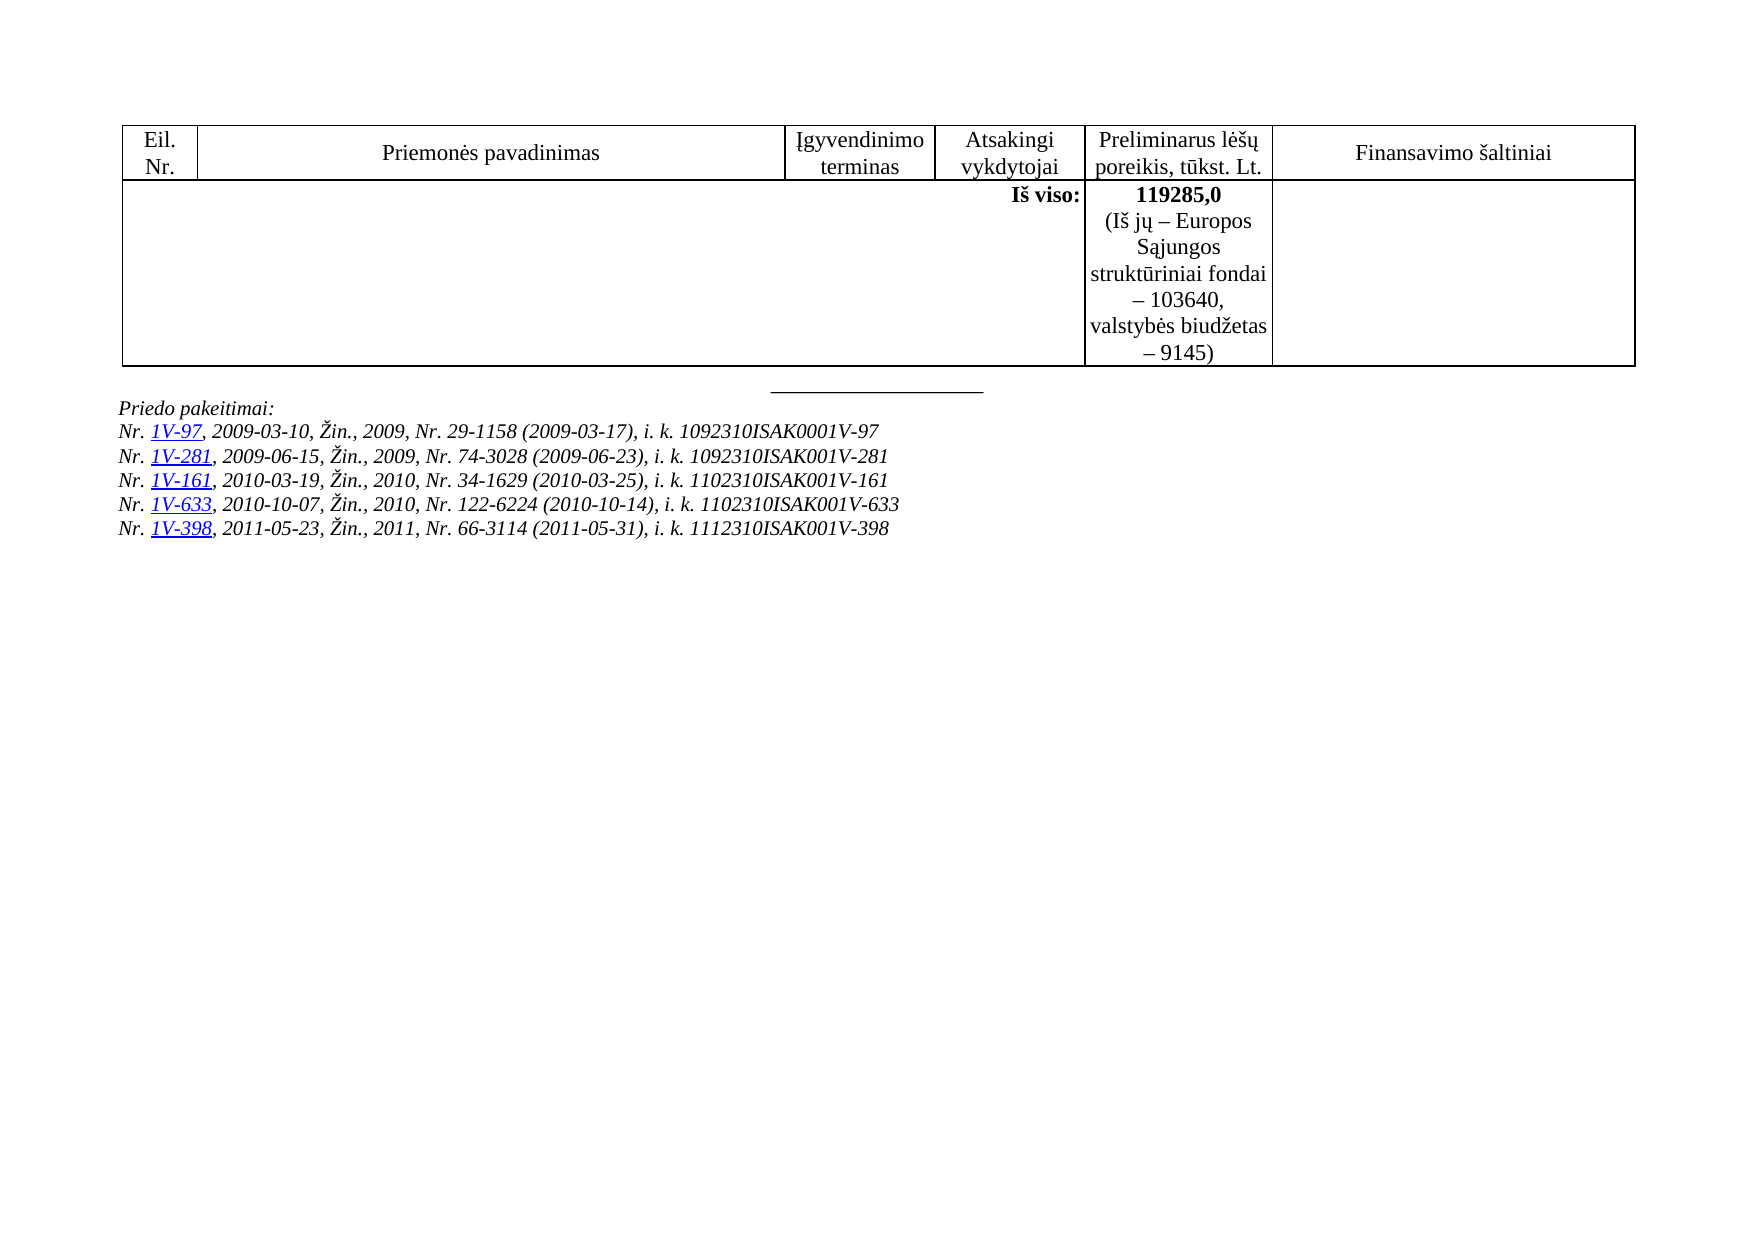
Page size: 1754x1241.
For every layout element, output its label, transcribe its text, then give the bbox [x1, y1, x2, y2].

text Nr. 1V-97, 2009-03-10, Žin., 2009, Nr. 29-1158 (2009-03-17), i. k. 1092310ISAK0001V-97 [118, 419, 1635, 443]
text Nr. 1V-161, 2010-03-19, Žin., 2010, Nr. 34-1629 (2010-03-25), i. k. 1102310ISAK001V-161 [118, 468, 1635, 492]
text Nr. 1V-281, 2009-06-15, Žin., 2009, Nr. 74-3028 (2009-06-23), i. k. 1092310ISAK001V-281 [118, 443, 1635, 468]
text Priedo pakeitimai: [118, 395, 1635, 419]
text _________________ [118, 367, 1635, 395]
table_header Įgyvendinimo terminas [786, 126, 934, 179]
text Nr. 1V-398, 2011-05-23, Žin., 2011, Nr. 66-3114 (2011-05-31), i. k. 1112310ISAK001V-398 [118, 516, 1635, 540]
table_header Finansavimo šaltiniai [1273, 126, 1634, 179]
table_header Eil. Nr. [123, 126, 197, 179]
table_cell 119285,0 (Iš jų – Europos Sąjungos struktūriniai fondai – 103640, valstybės biudžetas – 9145) [1086, 181, 1272, 365]
text Nr. 1V-633, 2010-10-07, Žin., 2010, Nr. 122-6224 (2010-10-14), i. k. 1102310ISAK001V-633 [118, 492, 1635, 516]
table_cell [1273, 181, 1634, 365]
table_header Atsakingi vykdytojai [936, 126, 1084, 179]
table_header Priemonės pavadinimas [198, 126, 784, 179]
table_cell Iš viso: [123, 181, 1084, 365]
table_header Preliminarus lėšų poreikis, tūkst. Lt. [1086, 126, 1272, 179]
